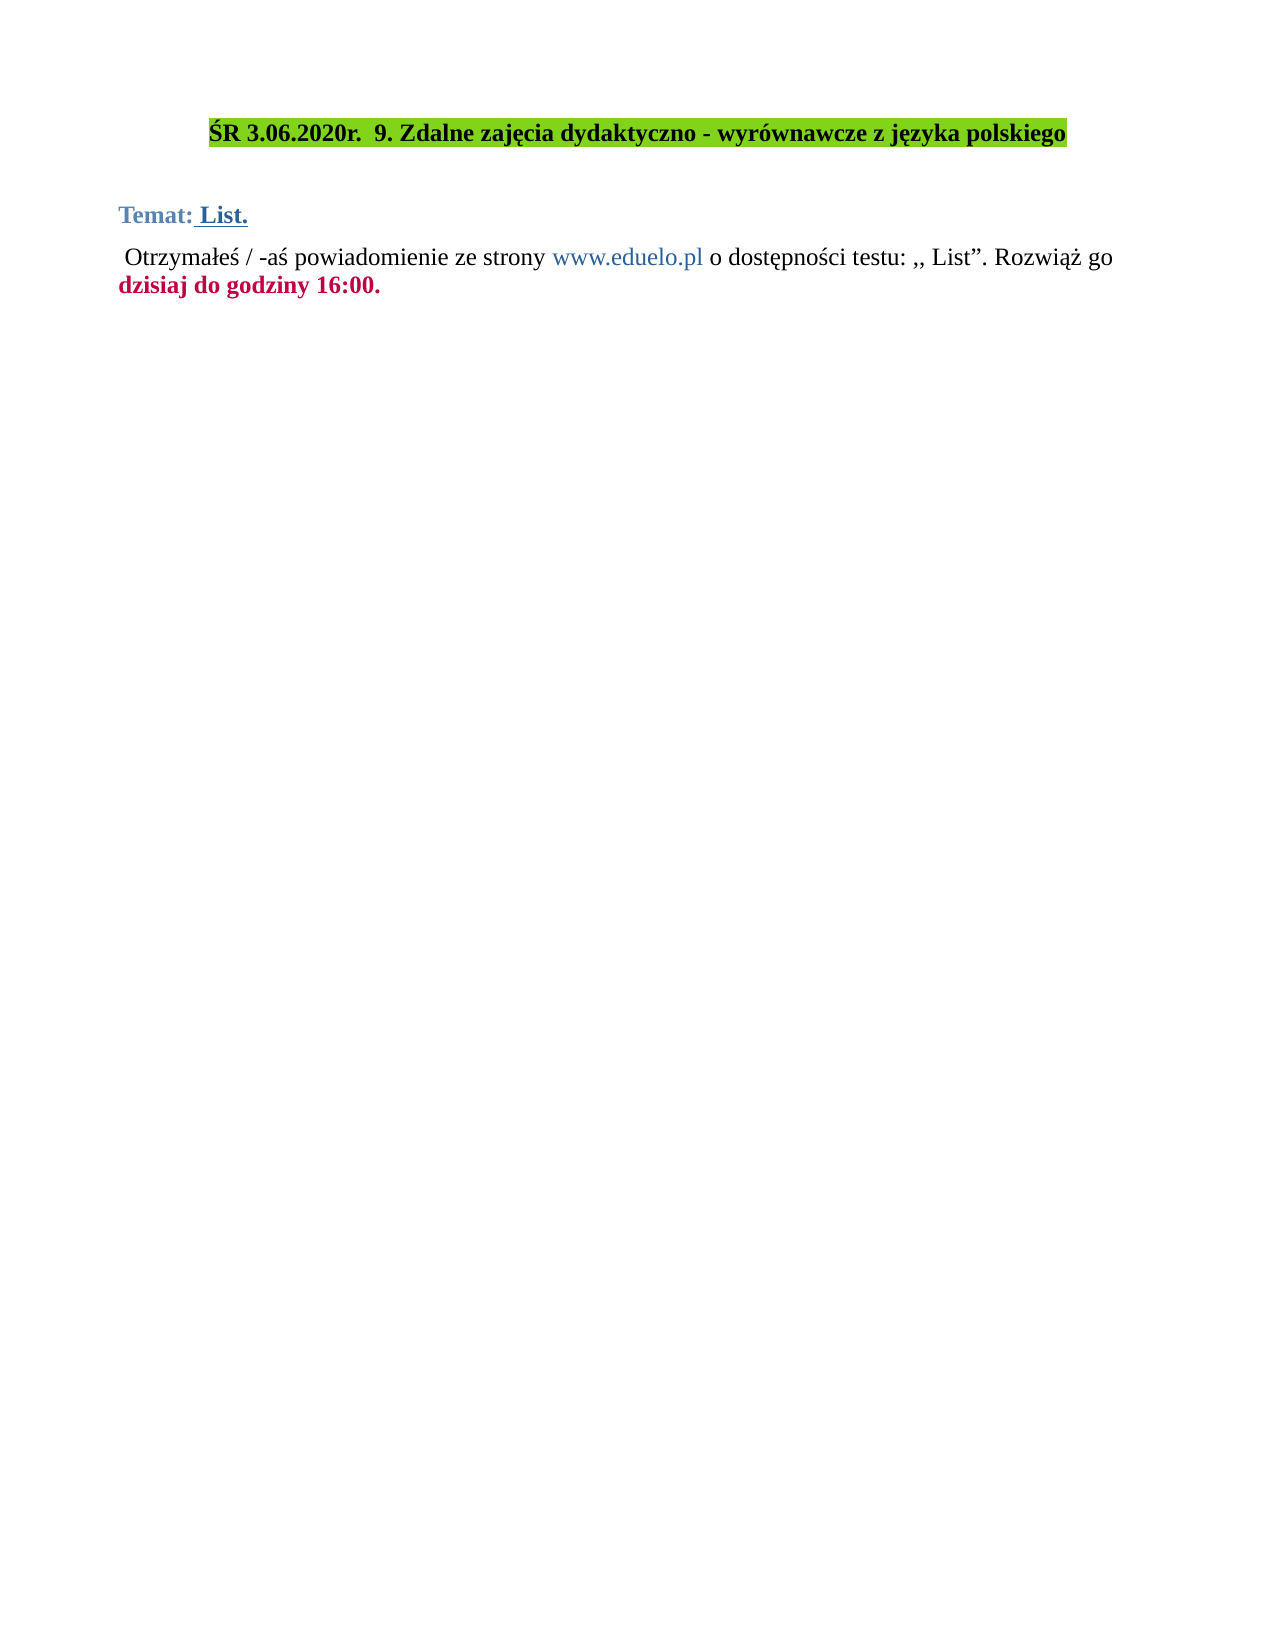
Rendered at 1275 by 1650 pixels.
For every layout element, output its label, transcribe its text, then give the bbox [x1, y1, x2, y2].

subtitle Temat: List. [118, 201, 1157, 229]
text Otrzymałeś / -aś powiadomienie ze strony www.eduelo.pl o dostępności testu: ,, List”. Rozwiąż go dzisiaj do godziny 16:00. [118, 242, 1157, 299]
text ŚR 3.06.2020r. 9. Zdalne zajęcia dydaktyczno - wyrównawcze z języka polskiego [118, 118, 1157, 147]
